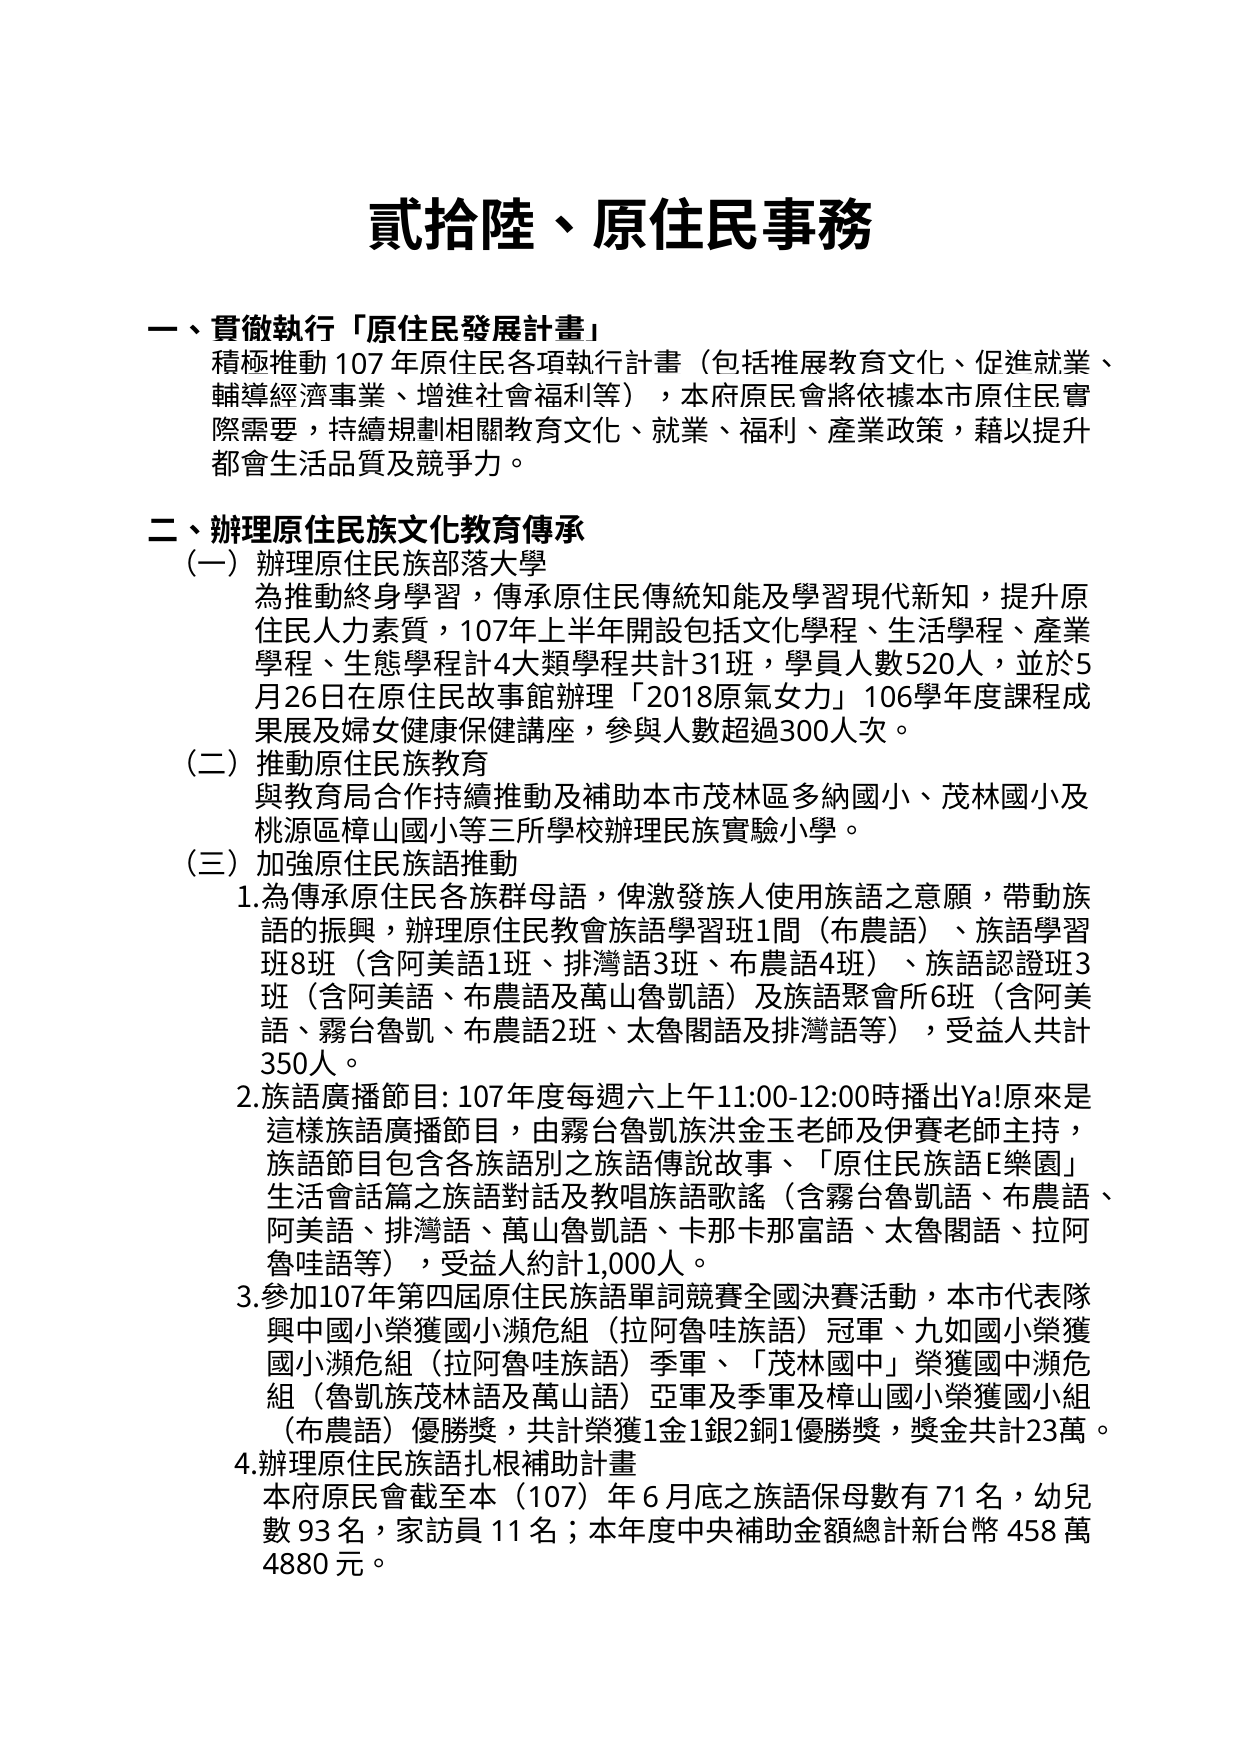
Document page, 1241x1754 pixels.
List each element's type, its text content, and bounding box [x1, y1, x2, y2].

text 2.族語廣播節目: 107年度每週六上午11:00-12:00時播出Ya!原來是這樣族語廣播節目，由霧台魯凱族洪金玉老師及伊賽老師主持，族語節目包含各族語別之族語傳說故事、「原住民族語E樂園」生活會話篇之族語對話及教唱族語歌謠（含霧台魯凱語、布農語、阿美語、排灣語、萬山魯凱語、卡那卡那富語、太魯閣語、拉阿魯哇語等），受益人約計1,000人。 [236, 1081, 1092, 1281]
text （二）推動原住民族教育 [168, 748, 1092, 781]
text 積極推動107年原住民各項執行計畫（包括推展教育文化、促進就業、輔導經濟事業、增進社會福利等），本府原民會將依據本市原住民實際需要，持續規劃相關教育文化、就業、福利、產業政策，藉以提升都會生活品質及競爭力。 [211, 348, 1092, 481]
text （三）加強原住民族語推動 [168, 848, 1092, 881]
text （一）辦理原住民族部落大學 [168, 548, 1092, 581]
text 與教育局合作持續推動及補助本市茂林區多納國小、茂林國小及桃源區樟山國小等三所學校辦理民族實驗小學。 [254, 781, 1092, 848]
text 貳拾陸、原住民事務 [148, 158, 1092, 283]
text 為推動終身學習，傳承原住民傳統知能及學習現代新知，提升原住民人力素質，107年上半年開設包括文化學程、生活學程、產業學程、生態學程計4大類學程共計31班，學員人數520人，並於5月26日在原住民故事館辦理「2018原氣女力」106學年度課程成果展及婦女健康保健講座，參與人數超過300人次。 [254, 581, 1092, 748]
text 本府原民會截至本（107）年6月底之族語保母數有71名，幼兒數93名，家訪員11名；本年度中央補助金額總計新台幣458萬4880元。 [262, 1481, 1092, 1581]
text 3.參加107年第四屆原住民族語單詞競賽全國決賽活動，本市代表隊興中國小榮獲國小瀕危組（拉阿魯哇族語）冠軍、九如國小榮獲國小瀕危組（拉阿魯哇族語）季軍、「茂林國中」榮獲國中瀕危組（魯凱族茂林語及萬山語）亞軍及季軍及樟山國小榮獲國小組（布農語）優勝獎，共計榮獲1金1銀2銅1優勝獎，獎金共計23萬。 [236, 1281, 1092, 1448]
text 1.為傳承原住民各族群母語，俾激發族人使用族語之意願，帶動族語的振興，辦理原住民教會族語學習班1間（布農語）、族語學習班8班（含阿美語1班、排灣語3班、布農語4班）、族語認證班3班（含阿美語、布農語及萬山魯凱語）及族語聚會所6班（含阿美語、霧台魯凱、布農語2班、太魯閣語及排灣語等），受益人共計350人。 [236, 881, 1092, 1081]
text 二、辦理原住民族文化教育傳承 [148, 514, 1092, 548]
text 一、貫徹執行「原住民發展計畫」 [148, 314, 1092, 348]
text 4.辦理原住民族語扎根補助計畫 [148, 1448, 1092, 1481]
